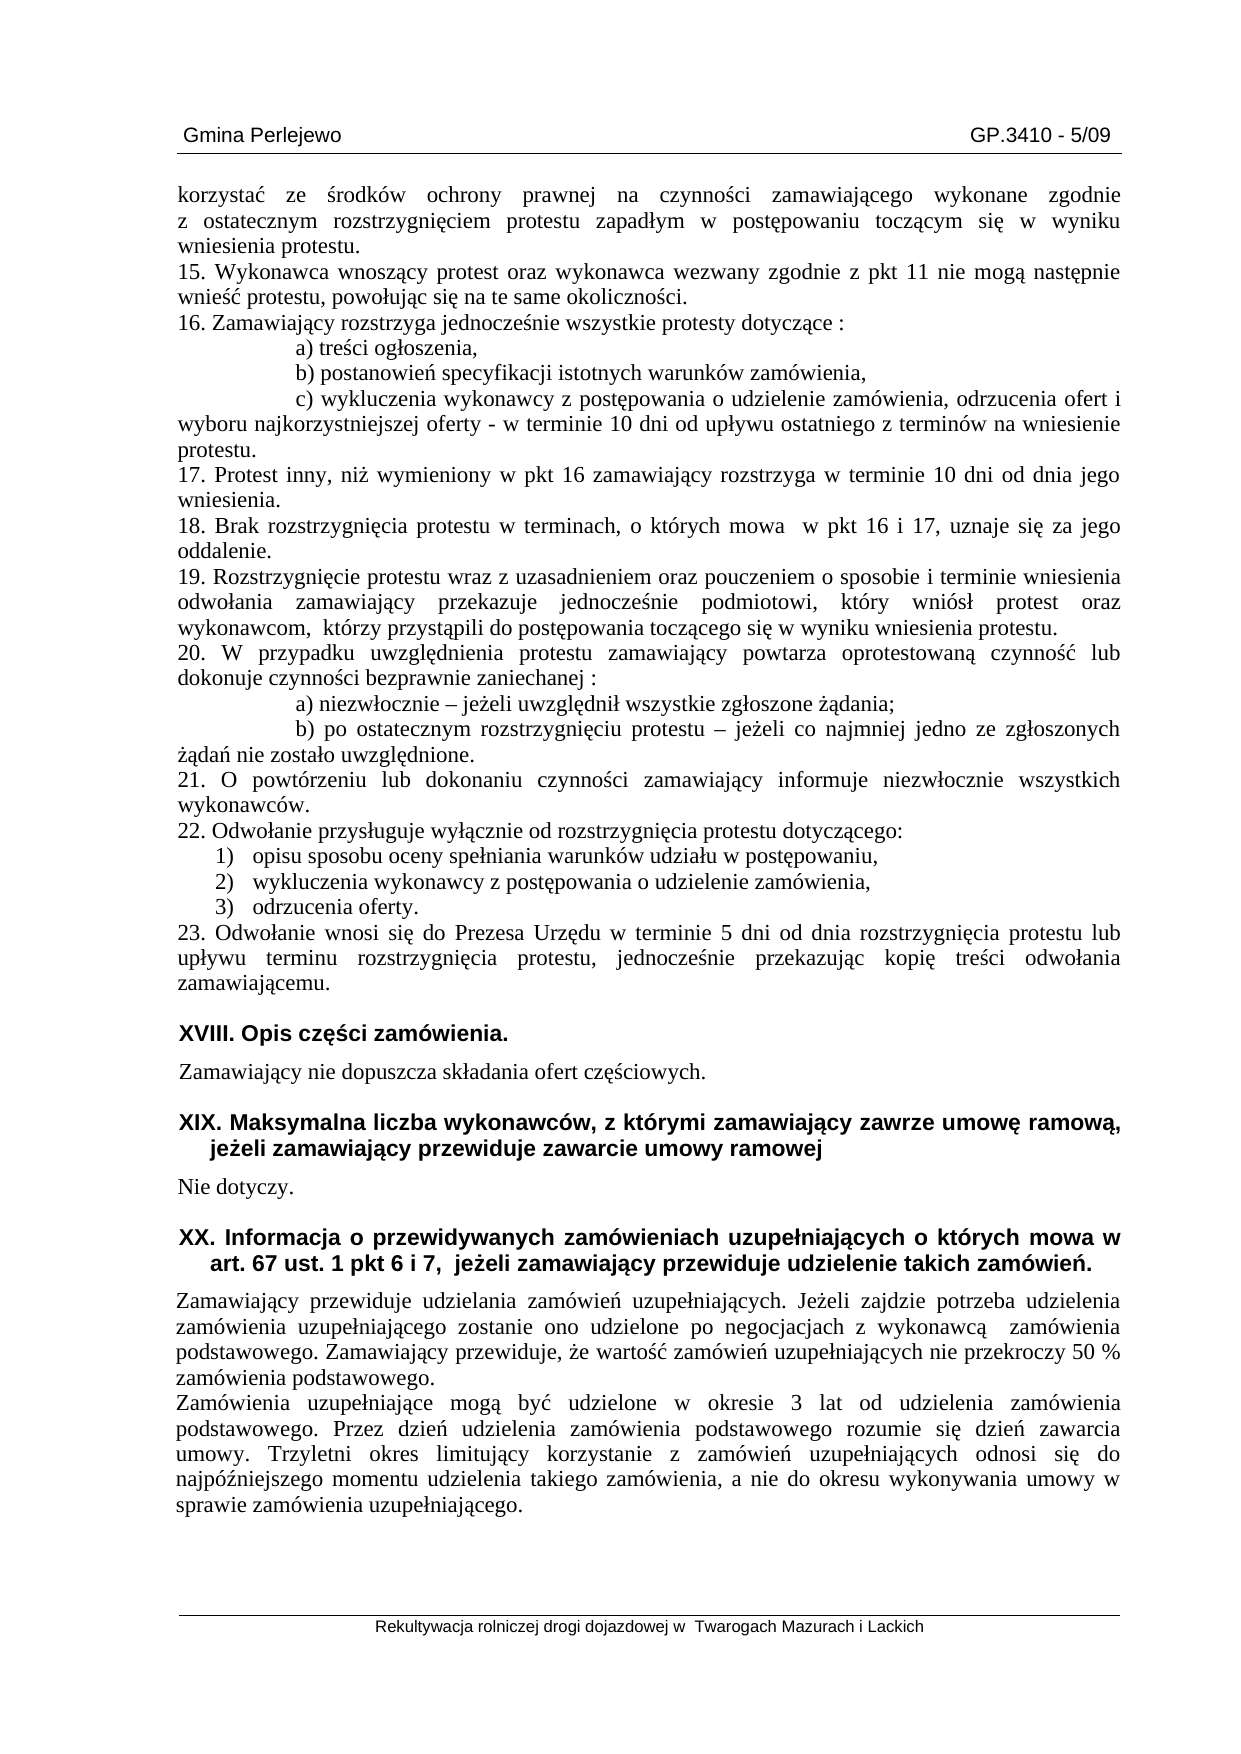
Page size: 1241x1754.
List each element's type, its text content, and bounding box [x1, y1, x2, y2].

text XX. Informacja o przewidywanych zamówieniach uzupełniających o których mowa w art. 67 ust. 1 pkt 6 i 7, jeżeli zamawiający przewiduje udzielenie takich zamówień. [179, 1225, 1122, 1276]
text korzystać ze środków ochrony prawnej na czynności zamawiającego wykonane zgodnie z ostatecznym rozstrzygnięciem protestu zapadłym w postępowaniu toczącym się w wyniku wniesienia protestu. [177, 182, 1122, 259]
list opisu sposobu oceny spełniania warunków udziału w postępowaniu, [215, 843, 1122, 869]
text 15. Wykonawca wnoszący protest oraz wykonawca wezwany zgodnie z pkt 11 nie mogą następnie wnieść protestu, powołując się na te same okoliczności. [177, 259, 1122, 309]
text Zamówienia uzupełniające mogą być udzielone w okresie 3 lat od udzielenia zamówienia podstawowego. Przez dzień udzielenia zamówienia podstawowego rozumie się dzień zawarcia umowy. Trzyletni okres limitujący korzystanie z zamówień uzupełniających odnosi się do najpóźniejszego momentu udzielenia takiego zamówienia, a nie do okresu wykonywania umowy w sprawie zamówienia uzupełniającego. [176, 1390, 1122, 1517]
text XIX. Maksymalna liczba wykonawców, z którymi zamawiający zawrze umowę ramową, jeżeli zamawiający przewiduje zawarcie umowy ramowej [179, 1110, 1122, 1161]
text 19. Rozstrzygnięcie protestu wraz z uzasadnieniem oraz pouczeniem o sposobie i terminie wniesienia odwołania zamawiający przekazuje jednocześnie podmiotowi, który wniósł protest oraz wykonawcom, którzy przystąpili do postępowania toczącego się w wyniku wniesienia protestu. [177, 564, 1122, 640]
text a) treści ogłoszenia, [177, 335, 1122, 360]
text Zamawiający przewiduje udzielania zamówień uzupełniających. Jeżeli zajdzie potrzeba udzielenia zamówienia uzupełniającego zostanie ono udzielone po negocjacjach z wykonawcą zamówienia podstawowego. Zamawiający przewiduje, że wartość zamówień uzupełniających nie przekroczy 50 % zamówienia podstawowego. [176, 1288, 1122, 1390]
text 18. Brak rozstrzygnięcia protestu w terminach, o których mowa w pkt 16 i 17, uznaje się za jego oddalenie. [177, 513, 1122, 564]
text 21. O powtórzeniu lub dokonaniu czynności zamawiający informuje niezwłocznie wszystkich wykonawców. [177, 767, 1122, 818]
text 17. Protest inny, niż wymieniony w pkt 16 zamawiający rozstrzyga w terminie 10 dni od dnia jego wniesienia. [177, 462, 1122, 513]
text 22. Odwołanie przysługuje wyłącznie od rozstrzygnięcia protestu dotyczącego: [177, 818, 1122, 843]
text 20. W przypadku uwzględnienia protestu zamawiający powtarza oprotestowaną czynność lub dokonuje czynności bezprawnie zaniechanej : [177, 640, 1122, 691]
list odrzucenia oferty. [215, 894, 1122, 919]
text XVIII. Opis części zamówienia. [179, 1021, 1122, 1047]
text Nie dotyczy. [177, 1174, 1122, 1199]
text b) po ostatecznym rozstrzygnięciu protestu – jeżeli co najmniej jedno ze zgłoszonych żądań nie zostało uwzględnione. [177, 716, 1122, 767]
text 16. Zamawiający rozstrzyga jednocześnie wszystkie protesty dotyczące : [177, 309, 1122, 335]
list wykluczenia wykonawcy z postępowania o udzielenie zamówienia, [215, 869, 1122, 894]
text Zamawiający nie dopuszcza składania ofert częściowych. [179, 1059, 1122, 1085]
text 23. Odwołanie wnosi się do Prezesa Urzędu w terminie 5 dni od dnia rozstrzygnięcia protestu lub upływu terminu rozstrzygnięcia protestu, jednocześnie przekazując kopię treści odwołania zamawiającemu. [177, 919, 1122, 996]
text a) niezwłocznie – jeżeli uwzględnił wszystkie zgłoszone żądania; [177, 691, 1122, 716]
text b) postanowień specyfikacji istotnych warunków zamówienia, [177, 360, 1122, 386]
text c) wykluczenia wykonawcy z postępowania o udzielenie zamówienia, odrzucenia ofert i wyboru najkorzystniejszej oferty - w terminie 10 dni od upływu ostatniego z terminów na wniesienie protestu. [177, 386, 1122, 462]
